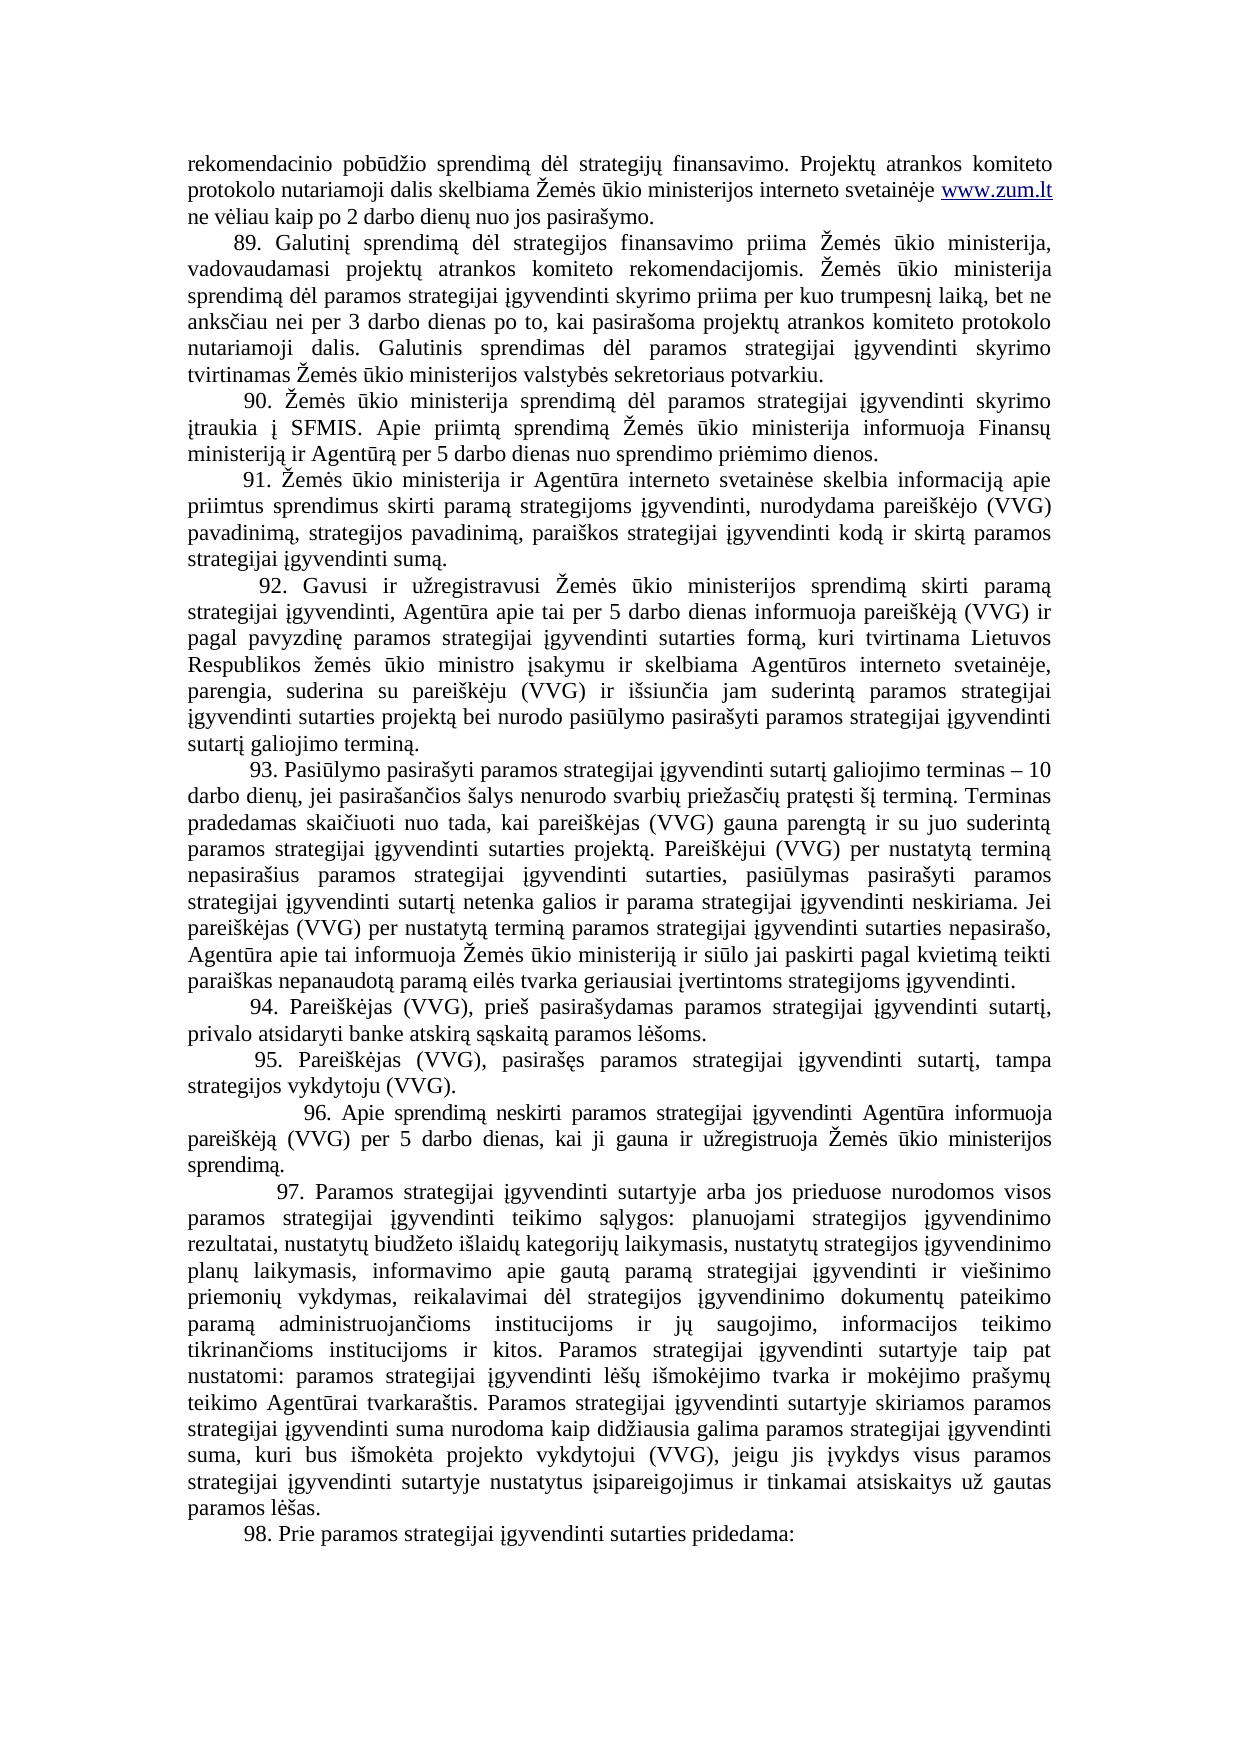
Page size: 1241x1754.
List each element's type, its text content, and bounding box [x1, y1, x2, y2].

text 92. Gavusi ir užregistravusi Žemės ūkio ministerijos sprendimą skirti paramą strategijai įgyvendinti, Agentūra apie tai per 5 darbo dienas informuoja pareiškėją (VVG) ir pagal pavyzdinę paramos strategijai įgyvendinti sutarties formą, kuri tvirtinama Lietuvos Respublikos žemės ūkio ministro įsakymu ir skelbiama Agentūros interneto svetainėje, parengia, suderina su pareiškėju (VVG) ir išsiunčia jam suderintą paramos strategijai įgyvendinti sutarties projektą bei nurodo pasiūlymo pasirašyti paramos strategijai įgyvendinti sutartį galiojimo terminą. [187, 572, 1053, 756]
text 97. Paramos strategijai įgyvendinti sutartyje arba jos prieduose nurodomos visos paramos strategijai įgyvendinti teikimo sąlygos: planuojami strategijos įgyvendinimo rezultatai, nustatytų biudžeto išlaidų kategorijų laikymasis, nustatytų strategijos įgyvendinimo planų laikymasis, informavimo apie gautą paramą strategijai įgyvendinti ir viešinimo priemonių vykdymas, reikalavimai dėl strategijos įgyvendinimo dokumentų pateikimo paramą administruojančioms institucijoms ir jų saugojimo, informacijos teikimo tikrinančioms institucijoms ir kitos. Paramos strategijai įgyvendinti sutartyje taip pat nustatomi: paramos strategijai įgyvendinti lėšų išmokėjimo tvarka ir mokėjimo prašymų teikimo Agentūrai tvarkaraštis. Paramos strategijai įgyvendinti sutartyje skiriamos paramos strategijai įgyvendinti suma nurodoma kaip didžiausia galima paramos strategijai įgyvendinti suma, kuri bus išmokėta projekto vykdytojui (VVG), jeigu jis įvykdys visus paramos strategijai įgyvendinti sutartyje nustatytus įsipareigojimus ir tinkamai atsiskaitys už gautas paramos lėšas. [187, 1178, 1053, 1520]
text 89. Galutinį sprendimą dėl strategijos finansavimo priima Žemės ūkio ministerija, vadovaudamasi projektų atrankos komiteto rekomendacijomis. Žemės ūkio ministerija sprendimą dėl paramos strategijai įgyvendinti skyrimo priima per kuo trumpesnį laiką, bet ne anksčiau nei per 3 darbo dienas po to, kai pasirašoma projektų atrankos komiteto protokolo nutariamoji dalis. Galutinis sprendimas dėl paramos strategijai įgyvendinti skyrimo tvirtinamas Žemės ūkio ministerijos valstybės sekretoriaus potvarkiu. [187, 229, 1053, 387]
text 91. Žemės ūkio ministerija ir Agentūra interneto svetainėse skelbia informaciją apie priimtus sprendimus skirti paramą strategijoms įgyvendinti, nurodydama pareiškėjo (VVG) pavadinimą, strategijos pavadinimą, paraiškos strategijai įgyvendinti kodą ir skirtą paramos strategijai įgyvendinti sumą. [187, 466, 1053, 572]
text 95. Pareiškėjas (VVG), pasirašęs paramos strategijai įgyvendinti sutartį, tampa strategijos vykdytoju (VVG). [187, 1046, 1053, 1099]
text 93. Pasiūlymo pasirašyti paramos strategijai įgyvendinti sutartį galiojimo terminas – 10 darbo dienų, jei pasirašančios šalys nenurodo svarbių priežasčių pratęsti šį terminą. Terminas pradedamas skaičiuoti nuo tada, kai pareiškėjas (VVG) gauna parengtą ir su juo suderintą paramos strategijai įgyvendinti sutarties projektą. Pareiškėjui (VVG) per nustatytą terminą nepasirašius paramos strategijai įgyvendinti sutarties, pasiūlymas pasirašyti paramos strategijai įgyvendinti sutartį netenka galios ir parama strategijai įgyvendinti neskiriama. Jei pareiškėjas (VVG) per nustatytą terminą paramos strategijai įgyvendinti sutarties nepasirašo, Agentūra apie tai informuoja Žemės ūkio ministeriją ir siūlo jai paskirti pagal kvietimą teikti paraiškas nepanaudotą paramą eilės tvarka geriausiai įvertintoms strategijoms įgyvendinti. [187, 756, 1053, 993]
text rekomendacinio pobūdžio sprendimą dėl strategijų finansavimo. Projektų atrankos komiteto protokolo nutariamoji dalis skelbiama Žemės ūkio ministerijos interneto svetainėje www.zum.lt ne vėliau kaip po 2 darbo dienų nuo jos pasirašymo. [187, 150, 1053, 229]
text 94. Pareiškėjas (VVG), prieš pasirašydamas paramos strategijai įgyvendinti sutartį, privalo atsidaryti banke atskirą sąskaitą paramos lėšoms. [187, 993, 1053, 1046]
text 90. Žemės ūkio ministerija sprendimą dėl paramos strategijai įgyvendinti skyrimo įtraukia į SFMIS. Apie priimtą sprendimą Žemės ūkio ministerija informuoja Finansų ministeriją ir Agentūrą per 5 darbo dienas nuo sprendimo priėmimo dienos. [187, 387, 1053, 466]
text 98. Prie paramos strategijai įgyvendinti sutarties pridedama: [187, 1520, 1053, 1547]
text 96. Apie sprendimą neskirti paramos strategijai įgyvendinti Agentūra informuoja pareiškėją (VVG) per 5 darbo dienas, kai ji gauna ir užregistruoja Žemės ūkio ministerijos sprendimą. [187, 1099, 1053, 1178]
